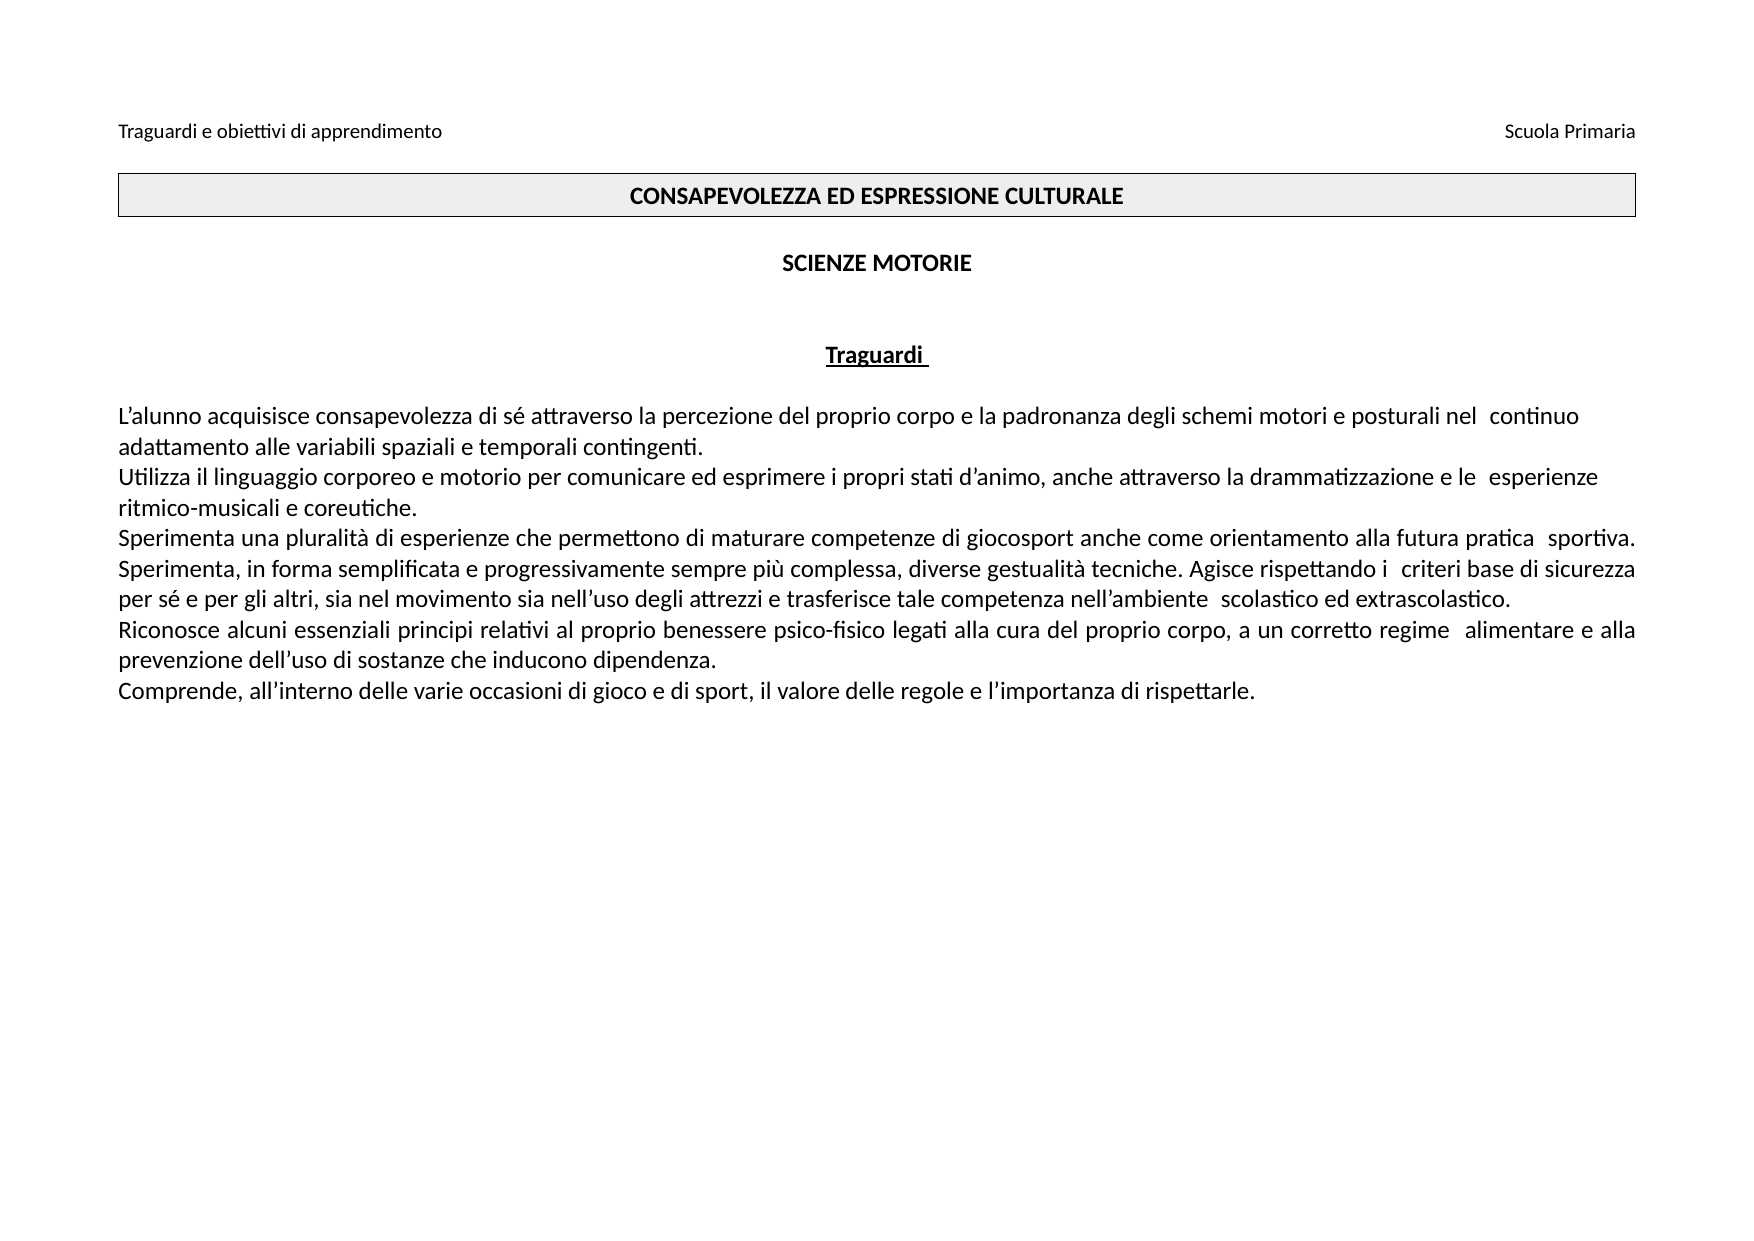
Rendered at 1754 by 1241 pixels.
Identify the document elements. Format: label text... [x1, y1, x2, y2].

text L’alunno acquisisce consapevolezza di sé attraverso la percezione del proprio corpo e la padronanza degli schemi motori e posturali nel continuo adattamento alle variabili spaziali e temporali contingenti. [118, 400, 1636, 461]
text Comprende, all’interno delle varie occasioni di gioco e di sport, il valore delle regole e l’importanza di rispettarle. [118, 675, 1636, 705]
text Sperimenta una pluralità di esperienze che permettono di maturare competenze di giocosport anche come orientamento alla futura pratica sportiva. Sperimenta, in forma semplificata e progressivamente sempre più complessa, diverse gestualità tecniche. Agisce rispettando i criteri base di sicurezza per sé e per gli altri, sia nel movimento sia nell’uso degli attrezzi e trasferisce tale competenza nell’ambiente scolastico ed extrascolastico. [118, 522, 1636, 614]
text Riconosce alcuni essenziali principi relativi al proprio benessere psico-fisico legati alla cura del proprio corpo, a un corretto regime alimentare e alla prevenzione dell’uso di sostanze che inducono dipendenza. [118, 614, 1636, 675]
text Utilizza il linguaggio corporeo e motorio per comunicare ed esprimere i propri stati d’animo, anche attraverso la drammatizzazione e le esperienze ritmico-musicali e coreutiche. [118, 461, 1636, 522]
table_header CONSAPEVOLEZZA ED ESPRESSIONE CULTURALE [119, 174, 1635, 216]
text Traguardi [118, 339, 1636, 370]
text SCIENZE MOTORIE [118, 248, 1636, 278]
